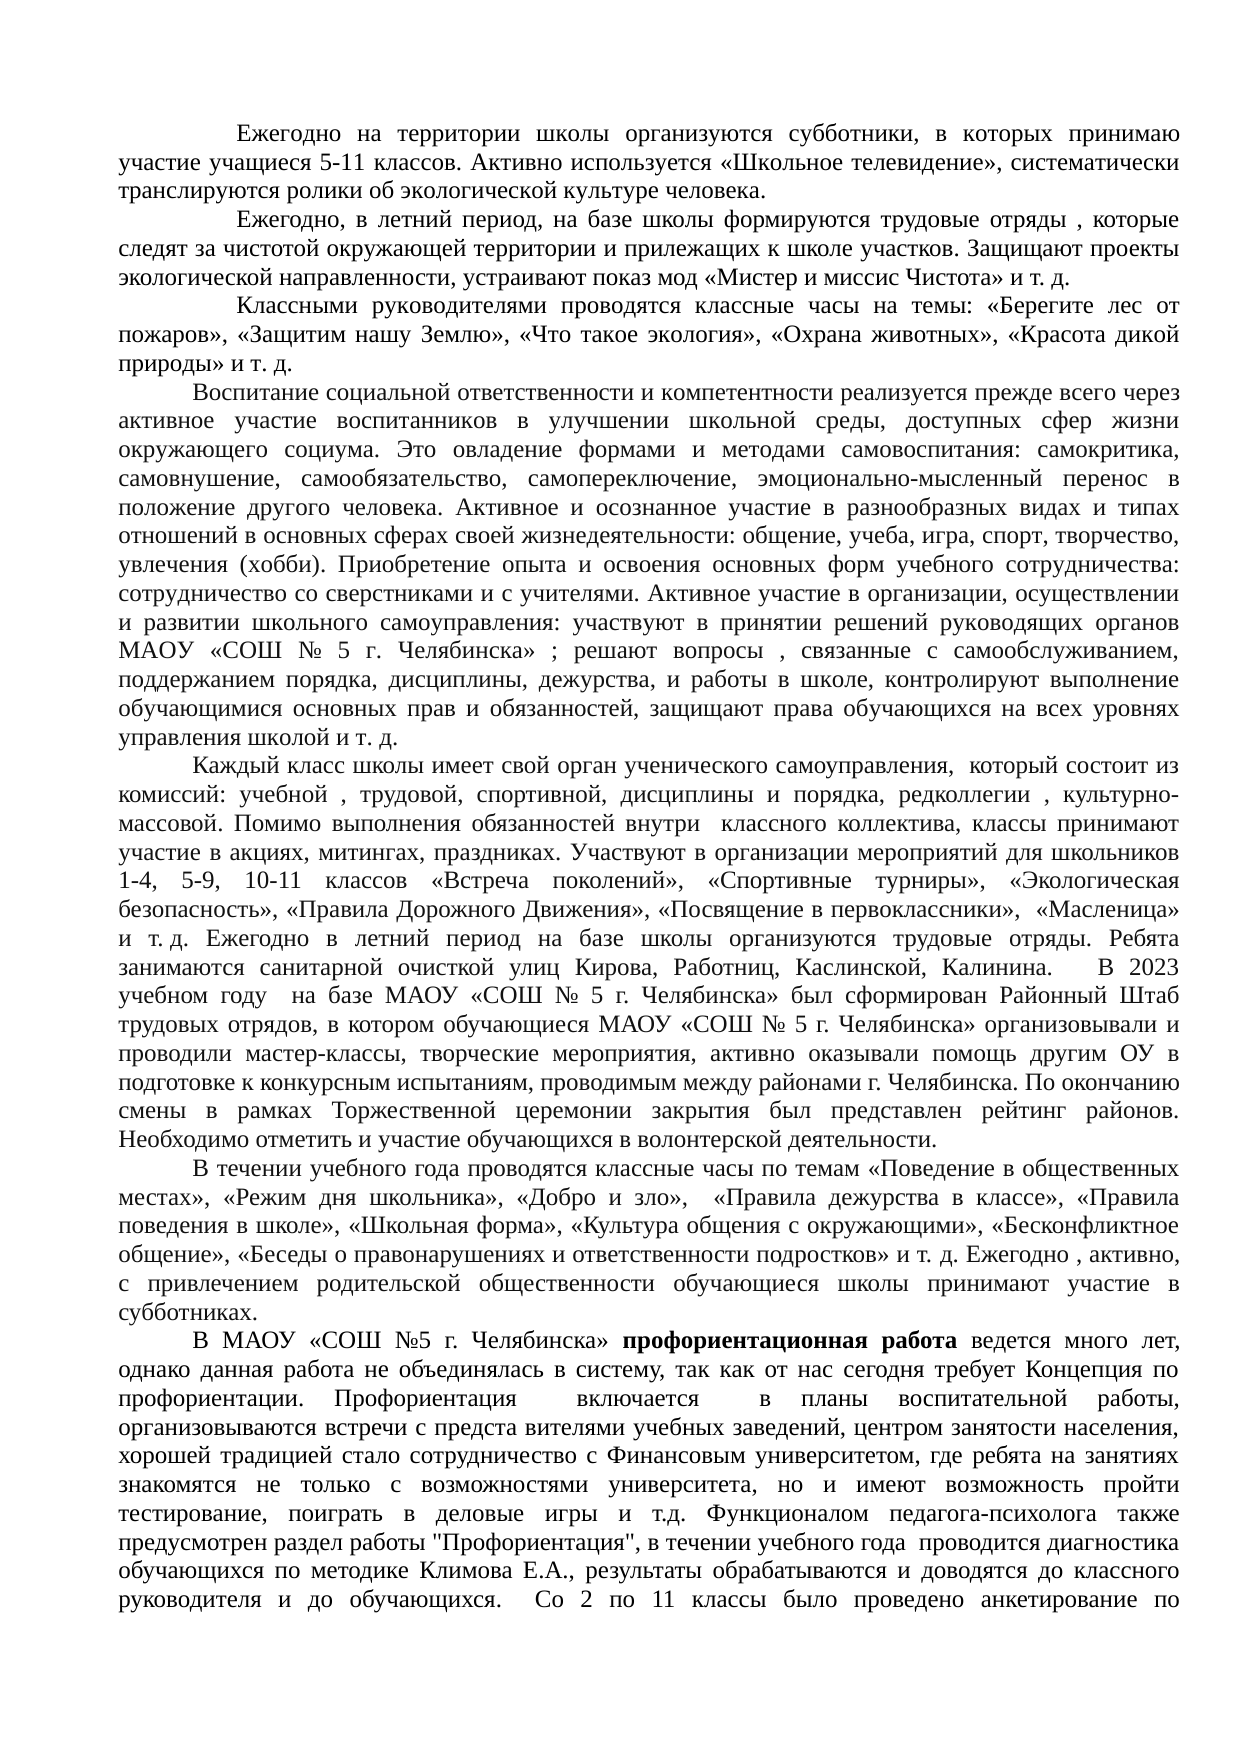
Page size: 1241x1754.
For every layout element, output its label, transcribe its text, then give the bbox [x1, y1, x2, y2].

text Каждый класс школы имеет свой орган ученического самоуправления, который состоит из комиссий: учебной , трудовой, спортивной, дисциплины и порядка, редколлегии , культурно-массовой. Помимо выполнения обязанностей внутри классного коллектива, классы принимают участие в акциях, митингах, праздниках. Участвуют в организации мероприятий для школьников 1-4, 5-9, 10-11 классов «Встреча поколений», «Спортивные турниры», «Экологическая безопасность», «Правила Дорожного Движения», «Посвящение в первоклассники», «Масленица» и т. д. Ежегодно в летний период на базе школы организуются трудовые отряды. Ребята занимаются санитарной очисткой улиц Кирова, Работниц, Каслинской, Калинина. В 2023 учебном году на базе МАОУ «СОШ № 5 г. Челябинска» был сформирован Районный Штаб трудовых отрядов, в котором обучающиеся МАОУ «СОШ № 5 г. Челябинска» организовывали и проводили мастер-классы, творческие мероприятия, активно оказывали помощь другим ОУ в подготовке к конкурсным испытаниям, проводимым между районами г. Челябинска. По окончанию смены в рамках Торжественной церемонии закрытия был представлен рейтинг районов. Необходимо отметить и участие обучающихся в волонтерской деятельности. [118, 751, 1181, 1153]
text Воспитание социальной ответственности и компетентности реализуется прежде всего через активное участие воспитанников в улучшении школьной среды, доступных сфер жизни окружающего социума. Это овладение формами и методами самовоспитания: самокритика, самовнушение, самообязательство, самопереключение, эмоционально-мысленный перенос в положение другого человека. Активное и осознанное участие в разнообразных видах и типах отношений в основных сферах своей жизнедеятельности: общение, учеба, игра, спорт, творчество, увлечения (хобби). Приобретение опыта и освоения основных форм учебного сотрудничества: сотрудничество со сверстниками и с учителями. Активное участие в организации, осуществлении и развитии школьного самоуправления: участвуют в принятии решений руководящих органов МАОУ «СОШ № 5 г. Челябинска» ; решают вопросы , связанные с самообслуживанием, поддержанием порядка, дисциплины, дежурства, и работы в школе, контролируют выполнение обучающимися основных прав и обязанностей, защищают права обучающихся на всех уровнях управления школой и т. д. [118, 377, 1181, 751]
text В МАОУ «СОШ №5 г. Челябинска» профориентационная работа ведется много лет, однако данная работа не объединялась в систему, так как от нас сегодня требует Концепция по профориентации. Профориентация включается в планы воспитательной работы, организовываются встречи с предста вителями учебных заведений, центром занятости населения, хорошей традицией стало сотрудничество с Финансовым университетом, где ребята на занятиях знакомятся не только с возможностями университета, но и имеют возможность пройти тестирование, поиграть в деловые игры и т.д. Функционалом педагога-психолога также предусмотрен раздел работы "Профориентация", в течении учебного года проводится диагностика обучающихся по методике Климова Е.А., результаты обрабатываются и доводятся до классного руководителя и до обучающихся. Со 2 по 11 классы было проведено анкетирование по [118, 1326, 1181, 1613]
text Ежегодно на территории школы организуются субботники, в которых принимаю участие учащиеся 5-11 классов. Активно используется «Школьное телевидение», систематически транслируются ролики об экологической культуре человека. [118, 118, 1181, 204]
text Классными руководителями проводятся классные часы на темы: «Берегите лес от пожаров», «Защитим нашу Землю», «Что такое экология», «Охрана животных», «Красота дикой природы» и т. д. [118, 291, 1181, 377]
text В течении учебного года проводятся классные часы по темам «Поведение в общественных местах», «Режим дня школьника», «Добро и зло», «Правила дежурства в классе», «Правила поведения в школе», «Школьная форма», «Культура общения с окружающими», «Бесконфликтное общение», «Беседы о правонарушениях и ответственности подростков» и т. д. Ежегодно , активно, с привлечением родительской общественности обучающиеся школы принимают участие в субботниках. [118, 1153, 1181, 1326]
text Ежегодно, в летний период, на базе школы формируются трудовые отряды , которые следят за чистотой окружающей территории и прилежащих к школе участков. Защищают проекты экологической направленности, устраивают показ мод «Мистер и миссис Чистота» и т. д. [118, 204, 1181, 291]
